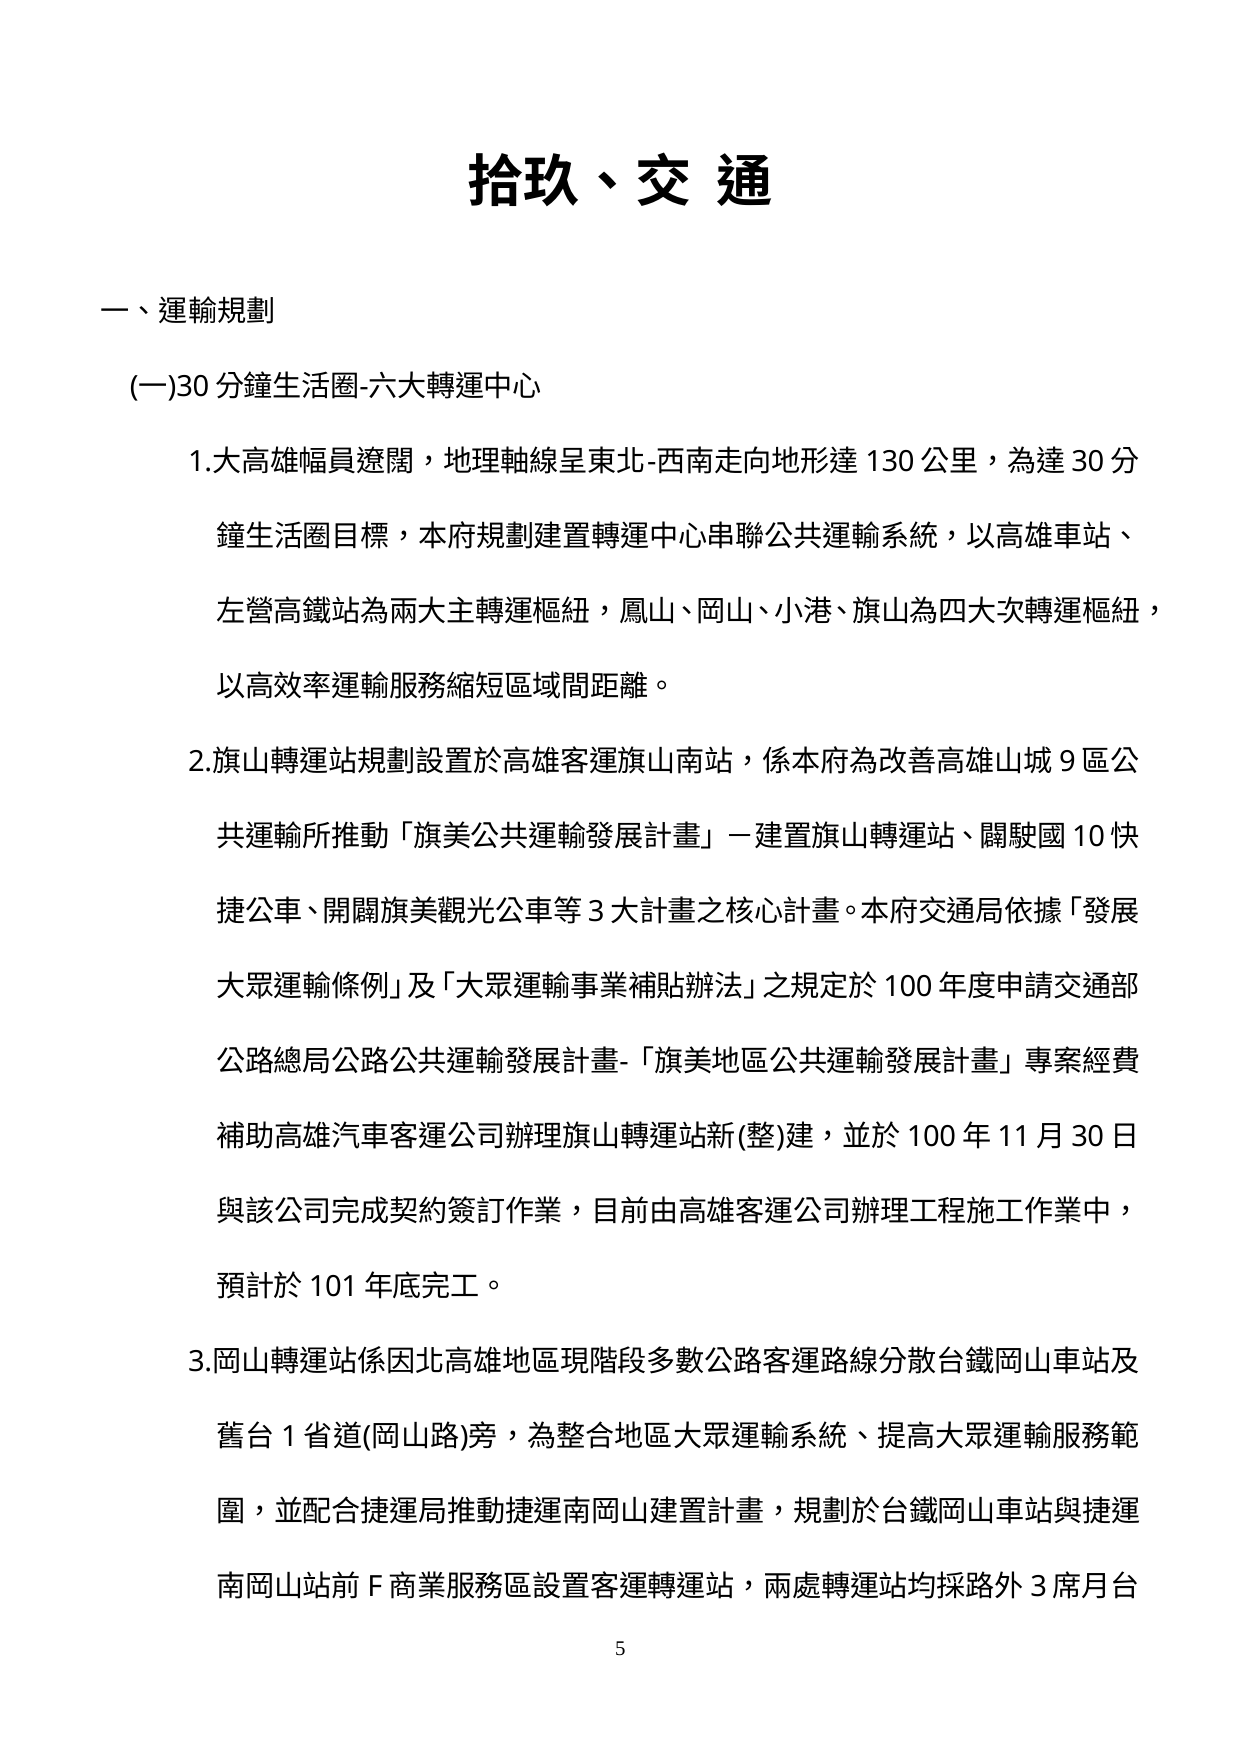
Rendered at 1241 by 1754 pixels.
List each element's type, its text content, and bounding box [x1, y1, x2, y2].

text 一、運輸規劃 [100, 271, 1140, 346]
text 拾玖、交 通 [100, 121, 1140, 233]
text 2.旗山轉運站規劃設置於高雄客運旗山南站，係本府為改善高雄山城9區公共運輸所推動「旗美公共運輸發展計畫」－建置旗山轉運站、闢駛國10快捷公車、開闢旗美觀光公車等3大計畫之核心計畫。本府交通局依據「發展大眾運輸條例」及「大眾運輸事業補貼辦法」之規定於100年度申請交通部公路總局公路公共運輸發展計畫-「旗美地區公共運輸發展計畫」專案經費補助高雄汽車客運公司辦理旗山轉運站新(整)建，並於100年11月30日與該公司完成契約簽訂作業，目前由高雄客運公司辦理工程施工作業中，預計於101年底完工。 [188, 721, 1140, 1321]
text (一)30分鐘生活圈-六大轉運中心 [129, 346, 1140, 421]
text 3.岡山轉運站係因北高雄地區現階段多數公路客運路線分散台鐵岡山車站及舊台1省道(岡山路)旁，為整合地區大眾運輸系統、提高大眾運輸服務範圍，並配合捷運局推動捷運南岡山建置計畫，規劃於台鐵岡山車站與捷運南岡山站前F商業服務區設置客運轉運站，兩處轉運站均採路外3席月台配置，透過公車路線整合與闢駛捷運接駁車，提供茄萣、湖內、路竹、阿蓮、永安、彌陀、田寮、岡山等區，利用台鐵及捷運紅線等軌道系統進出都會核心之轉運服務，目前正辦理工程發包作業中，預計101年底完工。 [188, 1321, 1140, 1621]
text 1.大高雄幅員遼闊，地理軸線呈東北-西南走向地形達130公里，為達30分鐘生活圈目標，本府規劃建置轉運中心串聯公共運輸系統，以高雄車站、左營高鐵站為兩大主轉運樞紐，鳳山、岡山、小港、旗山為四大次轉運樞紐，以高效率運輸服務縮短區域間距離。 [188, 421, 1140, 721]
